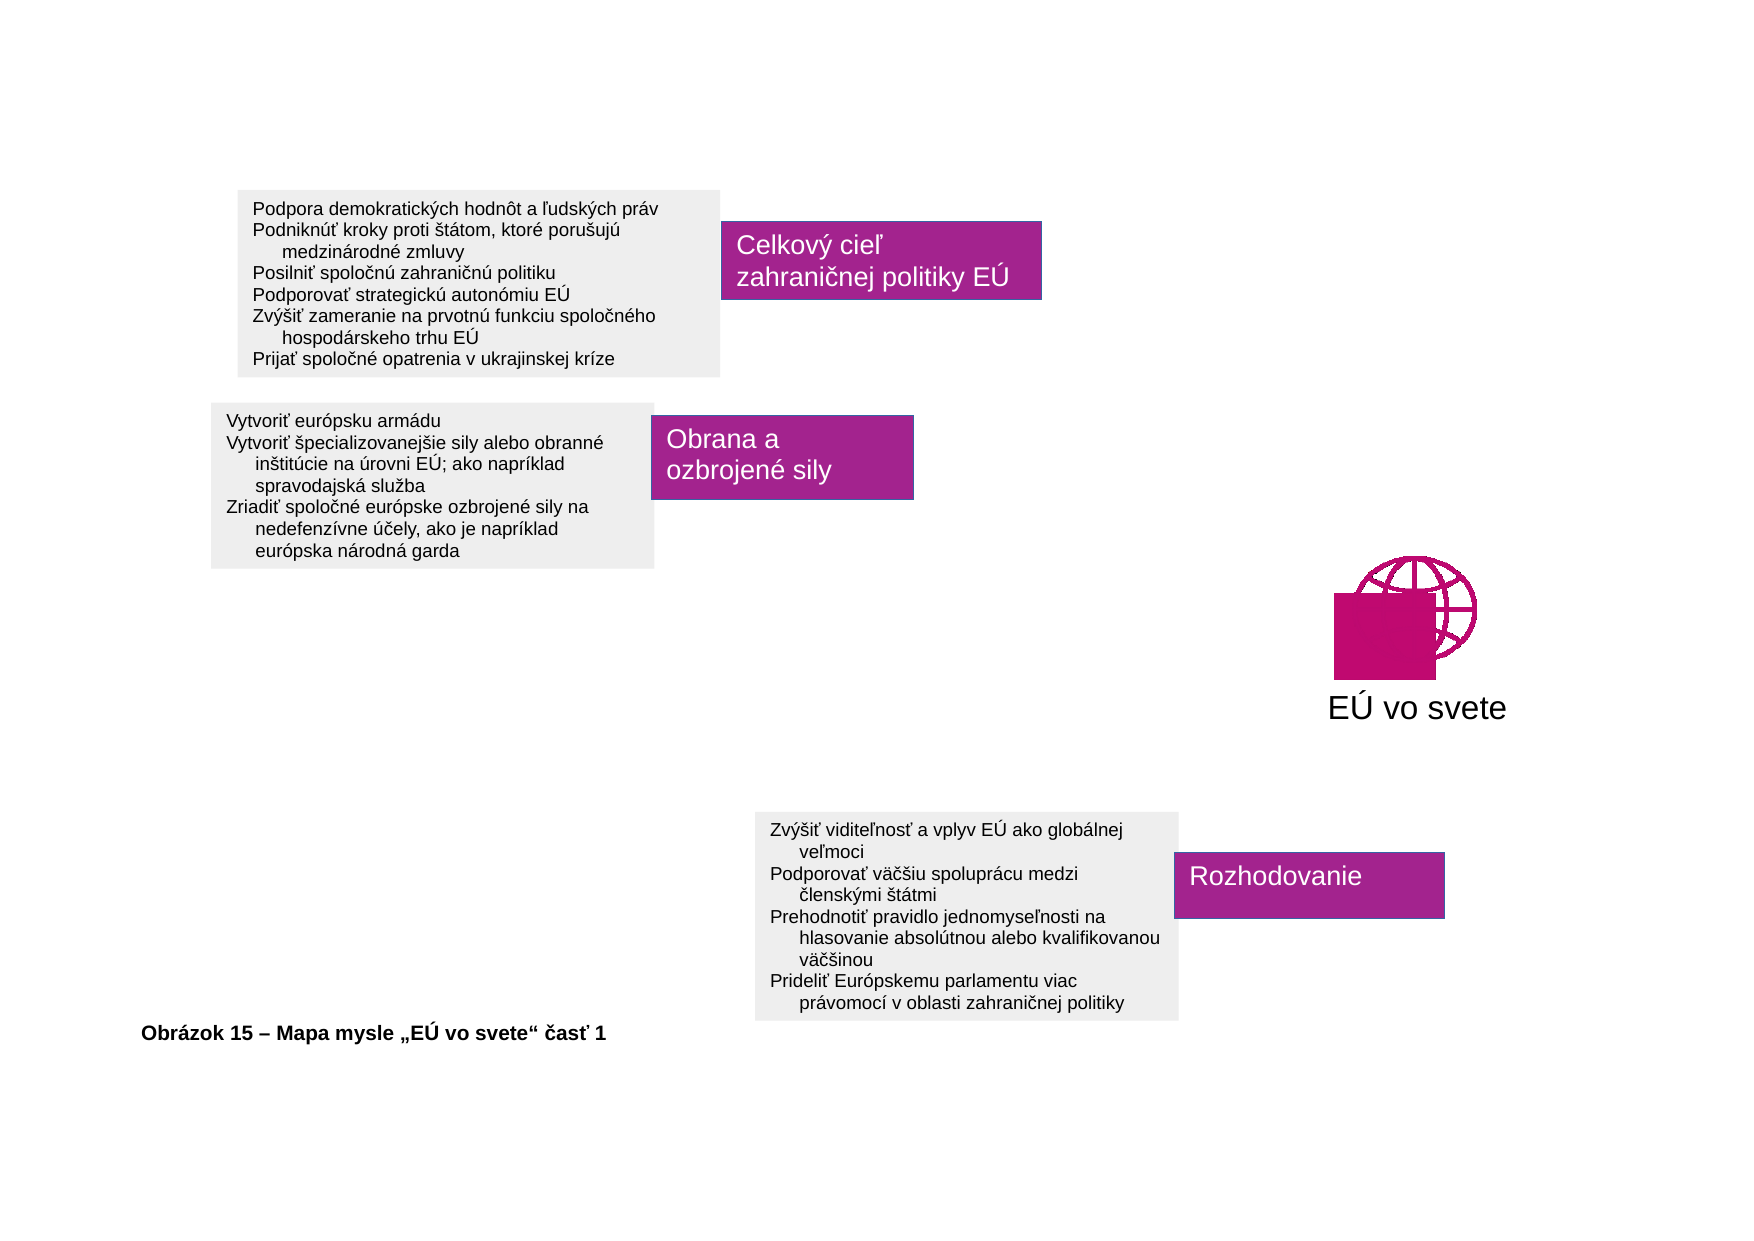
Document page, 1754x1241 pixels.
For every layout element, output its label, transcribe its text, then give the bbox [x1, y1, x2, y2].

picture [1312, 537, 1528, 692]
text Obrázok 15 – Mapa mysle „EÚ vo svete“ časť 1 [141, 202, 1670, 1045]
